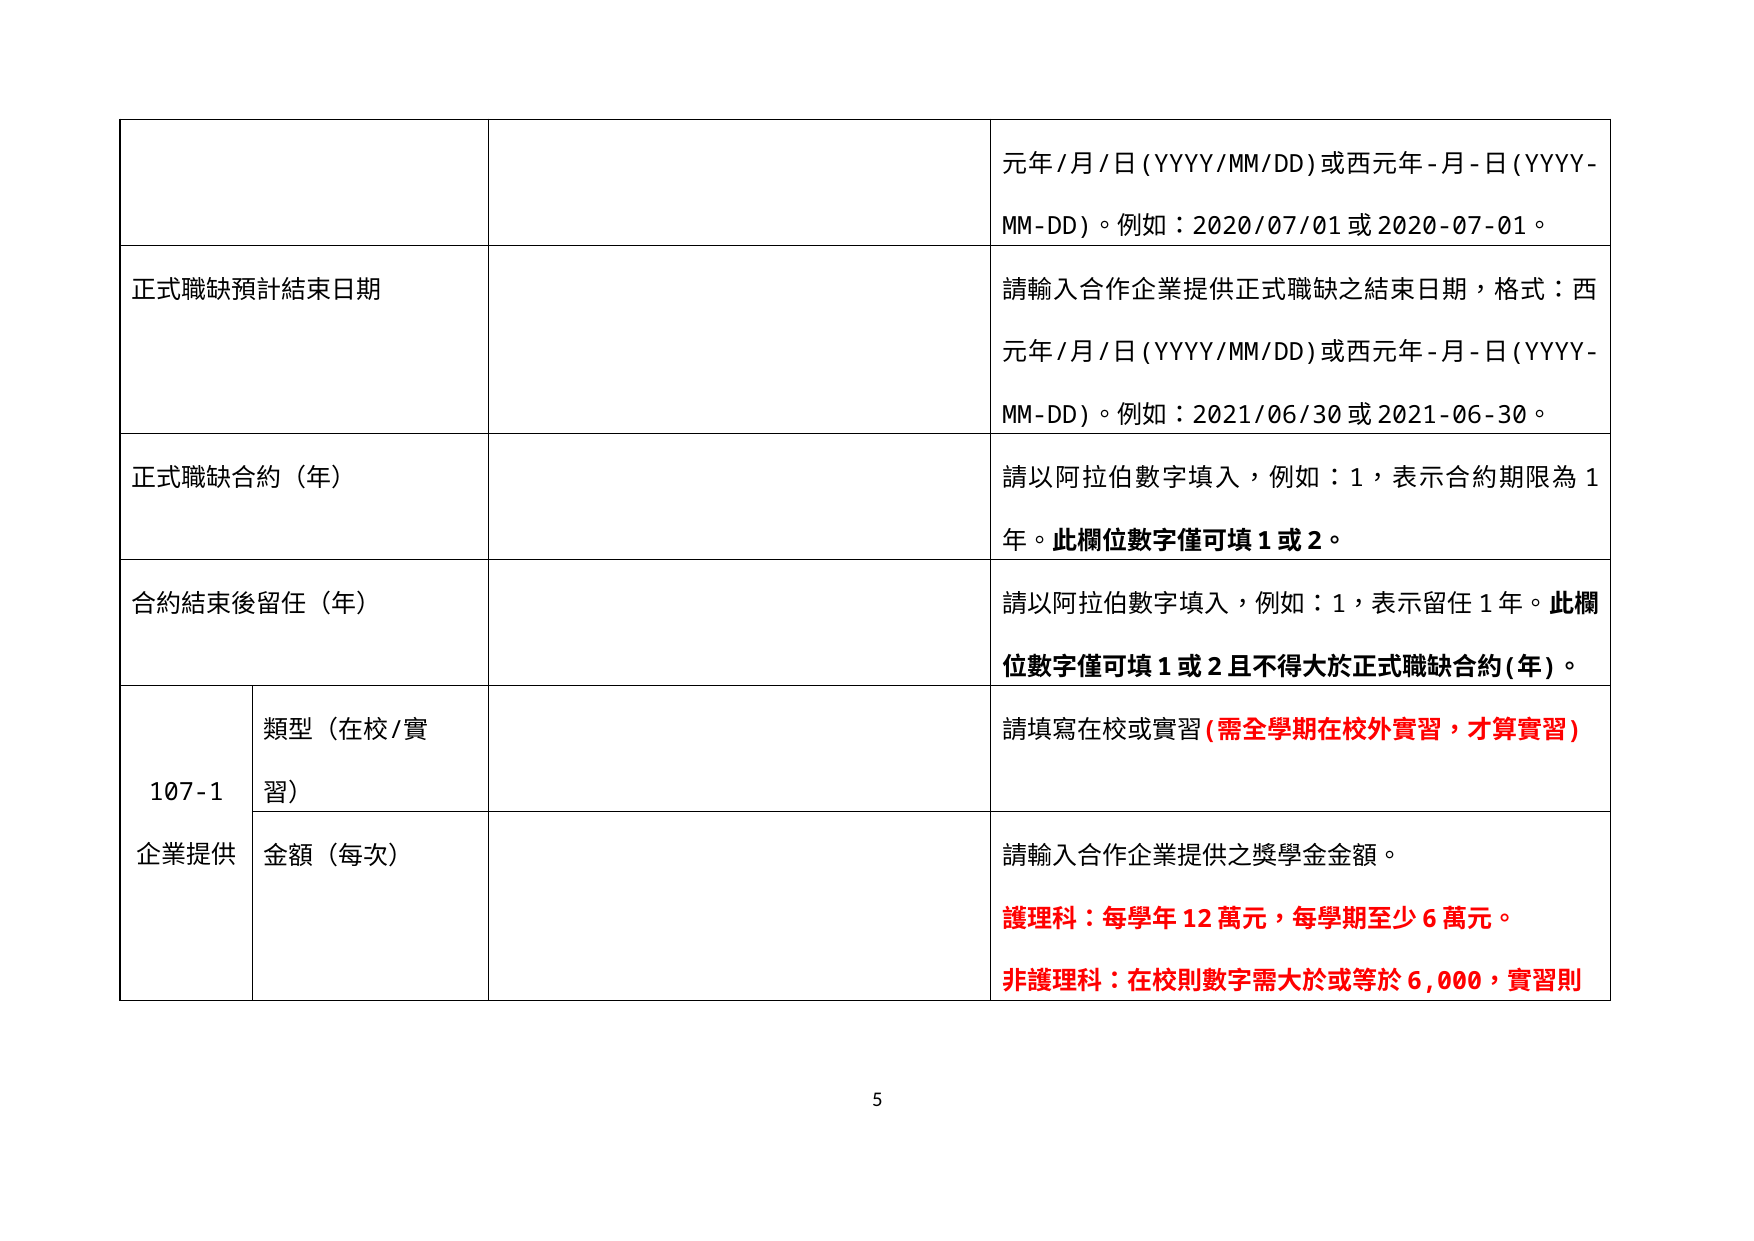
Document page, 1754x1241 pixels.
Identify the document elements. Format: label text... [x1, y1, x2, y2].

table_cell 合約結束後留任（年） [121, 560, 488, 685]
table_cell [489, 812, 990, 1000]
table_cell 金額（每次） [253, 812, 488, 1000]
table_cell [489, 560, 990, 685]
table_cell [489, 246, 990, 433]
table_cell [121, 120, 488, 244]
table_cell [489, 434, 990, 559]
table_cell 請輸入合作企業提供之獎學金金額。 護理科：每學年12萬元，每學期至少6萬元。 非護理科：在校則數字需大於或等於6,000，實習則 [991, 812, 1610, 1000]
table_cell [489, 120, 990, 244]
table_cell [489, 686, 990, 811]
table_cell 元年/月/日(YYYY/MM/DD)或西元年-月-日(YYYY-MM-DD)。例如：2020/07/01或2020-07-01。 [991, 120, 1610, 244]
table_cell 請以阿拉伯數字填入，例如：1，表示合約期限為1年。此欄位數字僅可填1或2。 [991, 434, 1610, 559]
table_cell 正式職缺預計結束日期 [121, 246, 488, 433]
table_cell 107-1 企業提供 [121, 686, 252, 1000]
table_cell 請以阿拉伯數字填入，例如：1，表示留任1年。此欄位數字僅可填1或2且不得大於正式職缺合約(年)。 [991, 560, 1610, 685]
table_cell 類型（在校/實習） [253, 686, 488, 811]
table_cell 請填寫在校或實習(需全學期在校外實習，才算實習) [991, 686, 1610, 811]
table_cell 請輸入合作企業提供正式職缺之結束日期，格式：西元年/月/日(YYYY/MM/DD)或西元年-月-日(YYYY-MM-DD)。例如：2021/06/30或2021-06-30。 [991, 246, 1610, 433]
table_cell 正式職缺合約（年） [121, 434, 488, 559]
